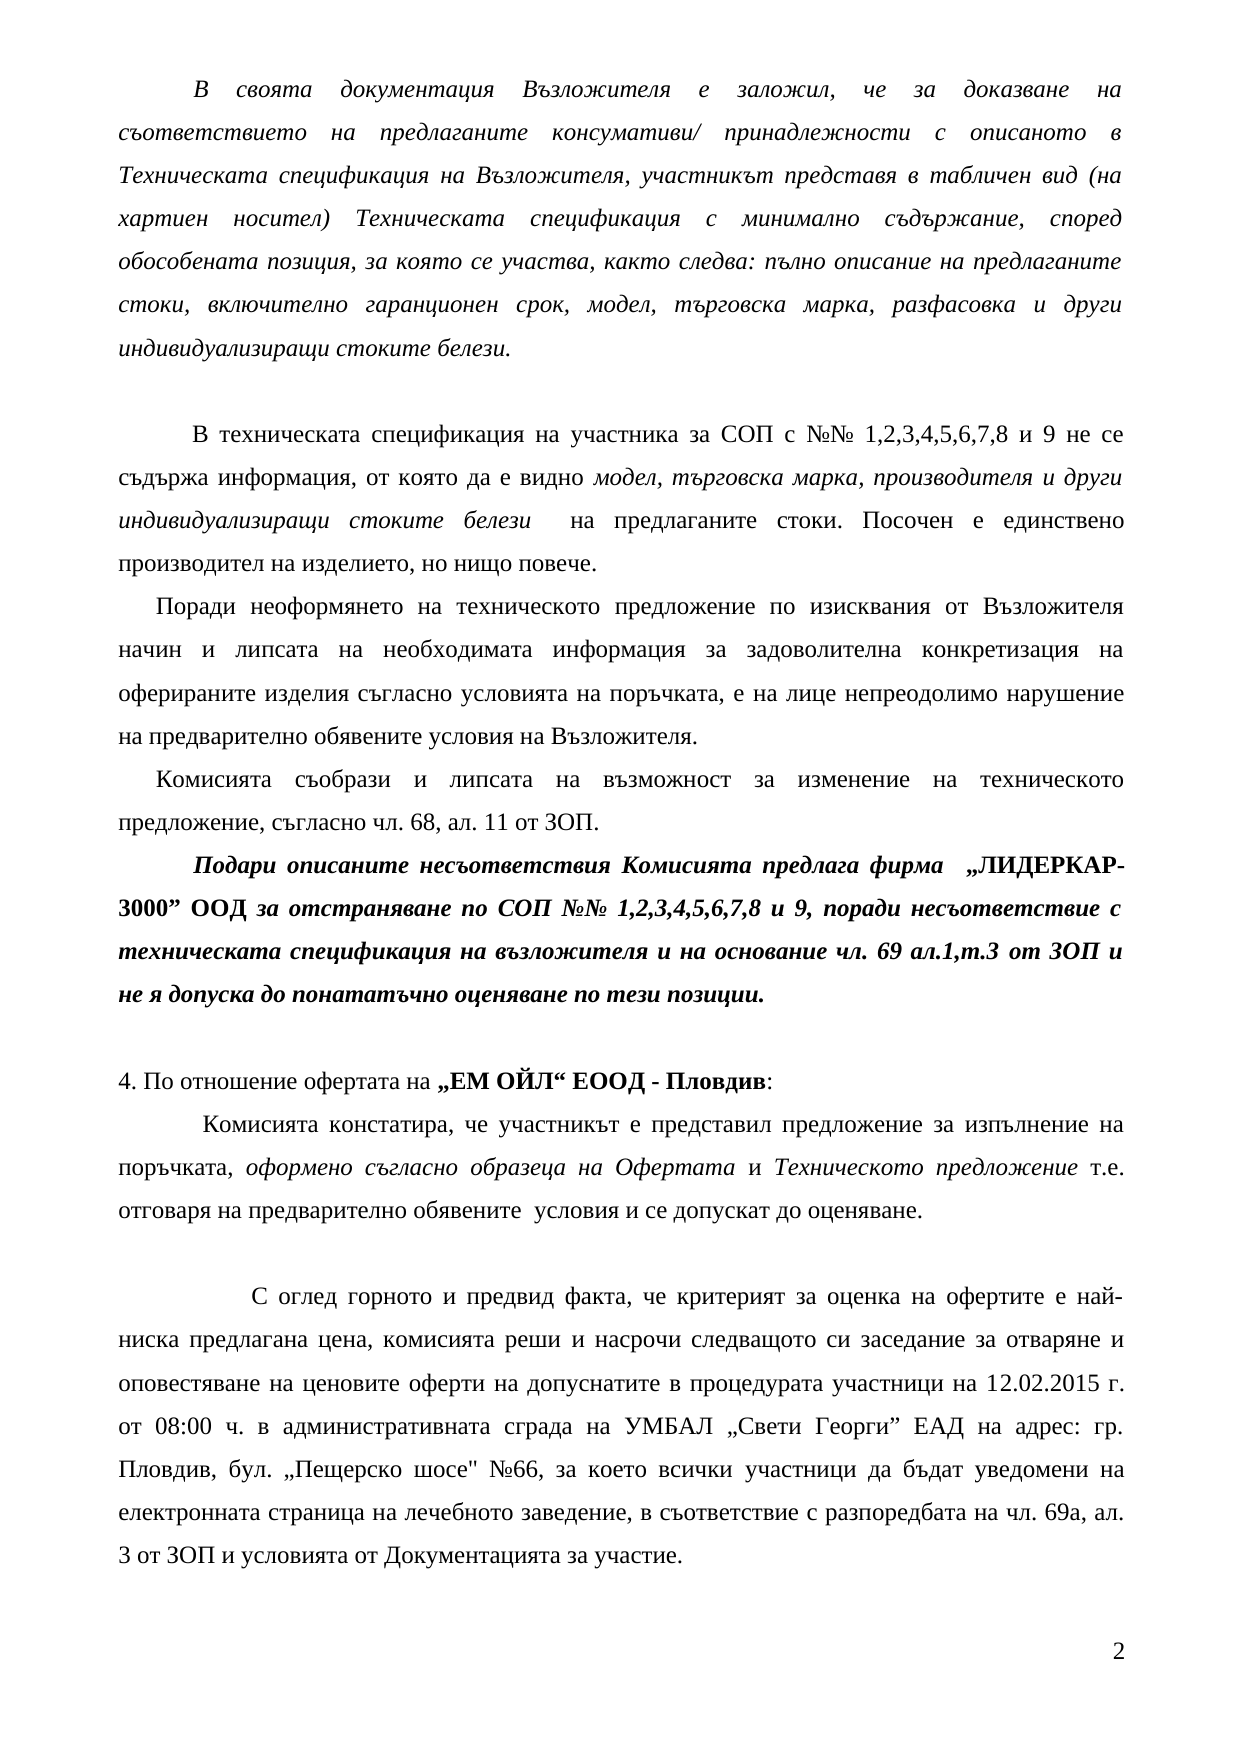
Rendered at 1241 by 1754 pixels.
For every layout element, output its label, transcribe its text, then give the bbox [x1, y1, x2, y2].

text В техническата спецификация на участника за СОП с №№ 1,2,3,4,5,6,7,8 и 9 не се съдържа информация, от която да е видно модел, търговска марка, производителя и други индивидуализиращи стоките белези на предлаганите стоки. Посочен е единствено производител на изделието, но нищо повече. [118, 419, 1125, 577]
text Подари описаните несъответствия Комисията предлага фирма „ЛИДЕРКАР-3000” ООД за отстраняване по СОП №№ 1,2,3,4,5,6,7,8 и 9, поради несъответствие с техническата спецификация на възложителя и на основание чл. 69 ал.1,т.3 от ЗОП и не я допуска до понататъчно оценяване по тези позиции. [118, 850, 1125, 1008]
text Поради неоформянето на техническото предложение по изисквания от Възложителя начин и липсата на необходимата информация за задоволителна конкретизация на оферираните изделия съгласно условията на поръчката, е на лице непреодолимо нарушение на предварително обявените условия на Възложителя. [118, 591, 1125, 749]
text Комисията констатира, че участникът е представил предложение за изпълнение на поръчката, оформено съгласно образеца на Офертата и Техническото предложение т.е. отговаря на предварително обявените условия и се допускат до оценяване. [118, 1109, 1125, 1224]
text 4. По отношение офертата на „ЕМ ОЙЛ“ ЕООД - Пловдив: [118, 1066, 1125, 1094]
text В своята документация Възложителя е заложил, че за доказване на съответствието на предлаганите консумативи/ принадлежности с описаното в Техническата спецификация на Възложителя, участникът представя в табличен вид (на хартиен носител) Техническата спецификация с минимално съдържание, според обособената позиция, за която се участва, както следва: пълно описание на предлаганите стоки, включително гаранционен срок, модел, търговска марка, разфасовка и други индивидуализиращи стоките белези. [118, 74, 1125, 361]
text Комисията съобрази и липсата на възможност за изменение на техническото предложение, съгласно чл. 68, ал. 11 от ЗОП. [118, 764, 1125, 836]
text С оглед горното и предвид факта, че критерият за оценка на офертите е най-ниска предлагана цена, комисията реши и насрочи следващото си заседание за отваряне и оповестяване на ценовите оферти на допуснатите в процедурата участници на 12.02.2015 г. от 08:00 ч. в административната сграда на УМБАЛ „Свети Георги” ЕАД на адрес: гр. Пловдив, бул. „Пещерско шосе" №66, за което всички участници да бъдат уведомени на електронната страница на лечебното заведение, в съответствие с разпоредбата на чл. 69а, ал. 3 от ЗОП и условията от Документацията за участие. [118, 1281, 1125, 1569]
